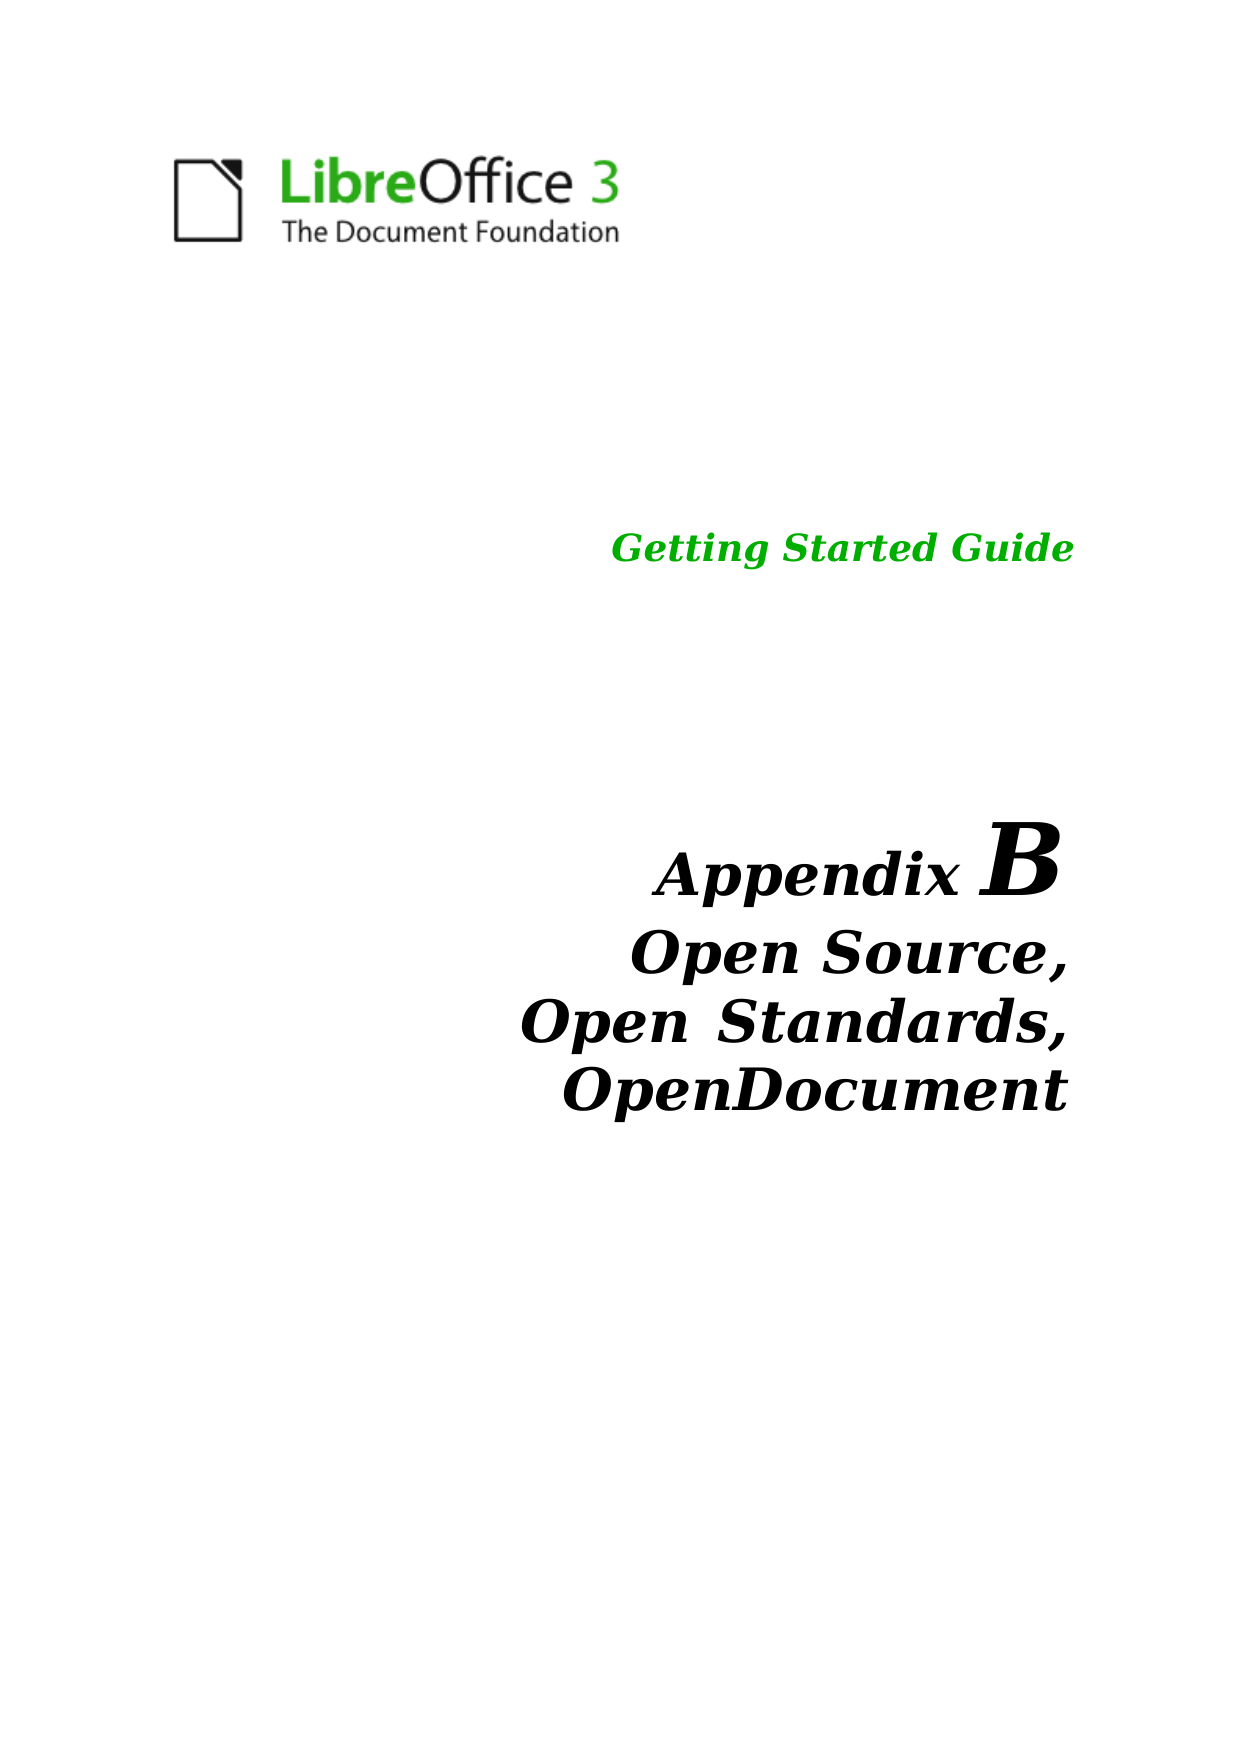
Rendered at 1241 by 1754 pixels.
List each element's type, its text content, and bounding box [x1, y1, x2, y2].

text Getting Started Guide [165, 526, 1075, 570]
picture [165, 151, 627, 250]
subtitle Appendix B Open Source, Open Standards, OpenDocument [165, 801, 1075, 1124]
